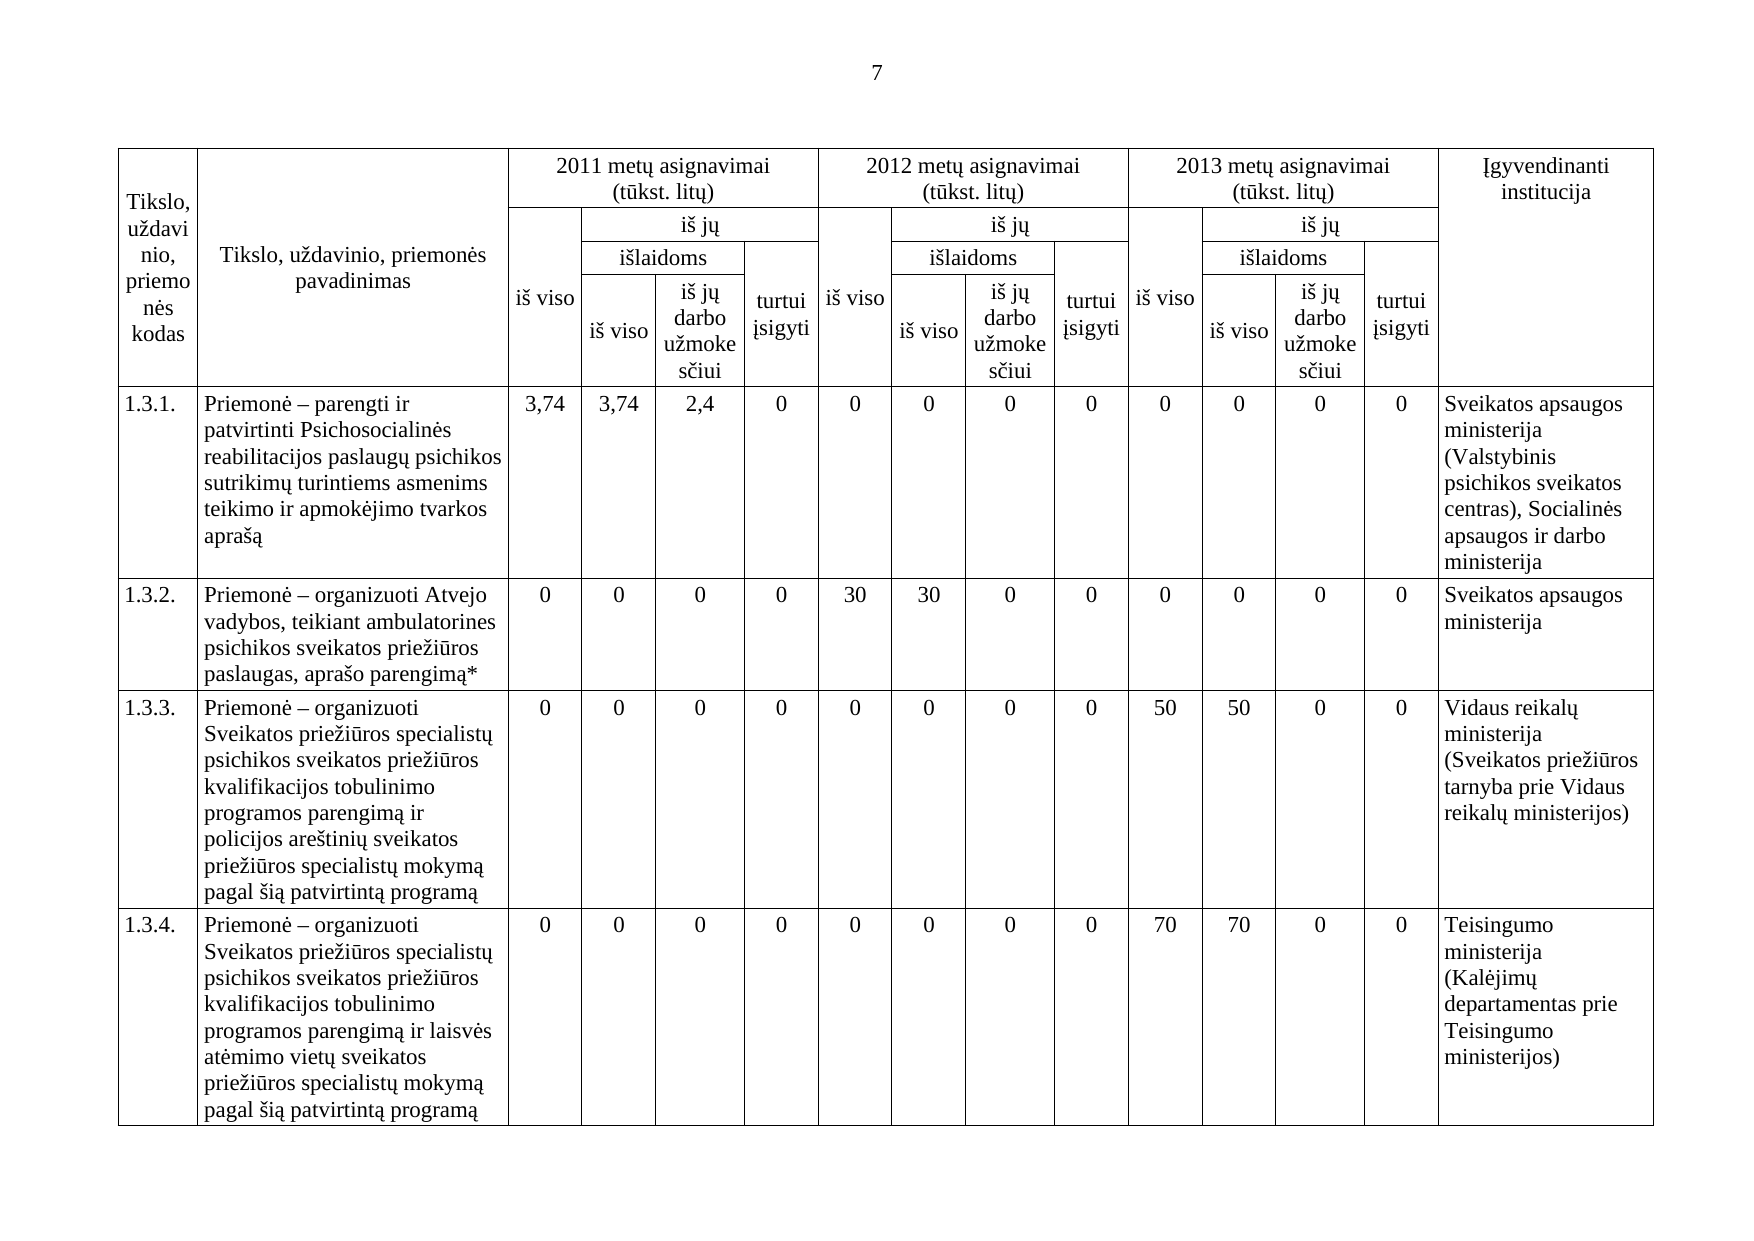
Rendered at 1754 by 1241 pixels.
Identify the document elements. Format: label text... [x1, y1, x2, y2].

table_cell iš jų darbo užmokesčiui [966, 275, 1054, 386]
table_cell 0 [966, 691, 1054, 907]
table_cell 0 [582, 909, 655, 1125]
table_cell 0 [1203, 387, 1275, 577]
table_cell iš viso [819, 208, 891, 386]
table_cell iš viso [582, 275, 655, 386]
table_cell 0 [966, 579, 1054, 690]
table_cell 70 [1203, 909, 1275, 1125]
table_cell iš viso [1129, 208, 1202, 386]
table_cell Priemonė – organizuoti Atvejo vadybos, teikiant ambulatorines psichikos sveikatos priežiūros paslaugas, aprašo parengimą* [198, 579, 508, 690]
table_cell iš jų [582, 208, 818, 241]
table_cell Sveikatos apsaugos ministerija (Valstybinis psichikos sveikatos centras), Socialinės apsaugos ir darbo ministerija [1439, 387, 1653, 577]
table_cell 3,74 [509, 387, 581, 577]
table_cell iš viso [509, 208, 581, 386]
table_cell 0 [1365, 387, 1438, 577]
table_cell Vidaus reikalų ministerija (Sveikatos priežiūros tarnyba prie Vidaus reikalų ministerijos) [1439, 691, 1653, 907]
table_cell 0 [509, 579, 581, 690]
table_header Tikslo, uždavinio, priemonės kodas [119, 149, 197, 386]
table_cell 1.3.1. [119, 387, 197, 577]
table_cell 0 [509, 691, 581, 907]
table_cell 0 [819, 691, 891, 907]
table_cell iš jų darbo užmokesčiui [656, 275, 744, 386]
table_cell 0 [966, 909, 1054, 1125]
table_cell 0 [1276, 691, 1364, 907]
table_cell išlaidoms [582, 242, 744, 274]
table_cell 50 [1203, 691, 1275, 907]
table_cell 0 [582, 691, 655, 907]
table_header 2012 metų asignavimai (tūkst. litų) [819, 149, 1128, 207]
table_cell 50 [1129, 691, 1202, 907]
table_cell iš jų [892, 208, 1128, 241]
table_cell turtui įsigyti [745, 242, 818, 386]
table_cell 0 [1129, 579, 1202, 690]
table_cell 3,74 [582, 387, 655, 577]
table_cell 0 [656, 691, 744, 907]
table_cell 0 [1055, 909, 1128, 1125]
table_cell Sveikatos apsaugos ministerija [1439, 579, 1653, 690]
table_header Įgyvendinanti institucija [1439, 149, 1653, 386]
table_cell 0 [892, 909, 965, 1125]
table_header 2013 metų asignavimai (tūkst. litų) [1129, 149, 1438, 207]
table_cell išlaidoms [1203, 242, 1364, 274]
table_cell 0 [819, 387, 891, 577]
table_cell iš viso [1203, 275, 1275, 386]
table_header Tikslo, uždavinio, priemonės pavadinimas [198, 149, 508, 386]
table_cell 0 [819, 909, 891, 1125]
table_cell 0 [892, 691, 965, 907]
table_cell turtui įsigyti [1055, 242, 1128, 386]
table_cell 0 [745, 691, 818, 907]
table_cell Priemonė – organizuoti Sveikatos priežiūros specialistų psichikos sveikatos priežiūros kvalifikacijos tobulinimo programos parengimą ir policijos areštinių sveikatos priežiūros specialistų mokymą pagal šią patvirtintą programą [198, 691, 508, 907]
table_cell 0 [509, 909, 581, 1125]
table_cell iš jų [1203, 208, 1438, 241]
table_cell 0 [1365, 579, 1438, 690]
table_cell 0 [745, 579, 818, 690]
table_cell 0 [656, 579, 744, 690]
table_header 2011 metų asignavimai (tūkst. litų) [509, 149, 818, 207]
table_cell Priemonė – organizuoti Sveikatos priežiūros specialistų psichikos sveikatos priežiūros kvalifikacijos tobulinimo programos parengimą ir laisvės atėmimo vietų sveikatos priežiūros specialistų mokymą pagal šią patvirtintą programą [198, 909, 508, 1125]
table_cell 70 [1129, 909, 1202, 1125]
table_cell 1.3.2. [119, 579, 197, 690]
table_cell 1.3.4. [119, 909, 197, 1125]
table_cell 1.3.3. [119, 691, 197, 907]
table_cell 0 [582, 579, 655, 690]
table_cell 0 [1276, 909, 1364, 1125]
table_cell Teisingumo ministerija (Kalėjimų departamentas prie Teisingumo ministerijos) [1439, 909, 1653, 1125]
table_cell 0 [892, 387, 965, 577]
table_cell 0 [1365, 909, 1438, 1125]
table_cell 30 [892, 579, 965, 690]
table_cell 2,4 [656, 387, 744, 577]
table_cell 0 [1276, 387, 1364, 577]
table_cell 0 [656, 909, 744, 1125]
table_cell 30 [819, 579, 891, 690]
table_cell 0 [1055, 691, 1128, 907]
table_cell turtui įsigyti [1365, 242, 1438, 386]
table_cell 0 [745, 909, 818, 1125]
table_cell 0 [1055, 387, 1128, 577]
table_cell 0 [1055, 579, 1128, 690]
table_cell išlaidoms [892, 242, 1054, 274]
table_cell Priemonė – parengti ir patvirtinti Psichosocialinės reabilitacijos paslaugų psichikos sutrikimų turintiems asmenims teikimo ir apmokėjimo tvarkos aprašą [198, 387, 508, 577]
table_cell 0 [745, 387, 818, 577]
table_cell 0 [1365, 691, 1438, 907]
table_cell 0 [1203, 579, 1275, 690]
table_cell 0 [966, 387, 1054, 577]
table_cell iš viso [892, 275, 965, 386]
table_cell 0 [1276, 579, 1364, 690]
table_cell 0 [1129, 387, 1202, 577]
table_cell iš jų darbo užmokesčiui [1276, 275, 1364, 386]
